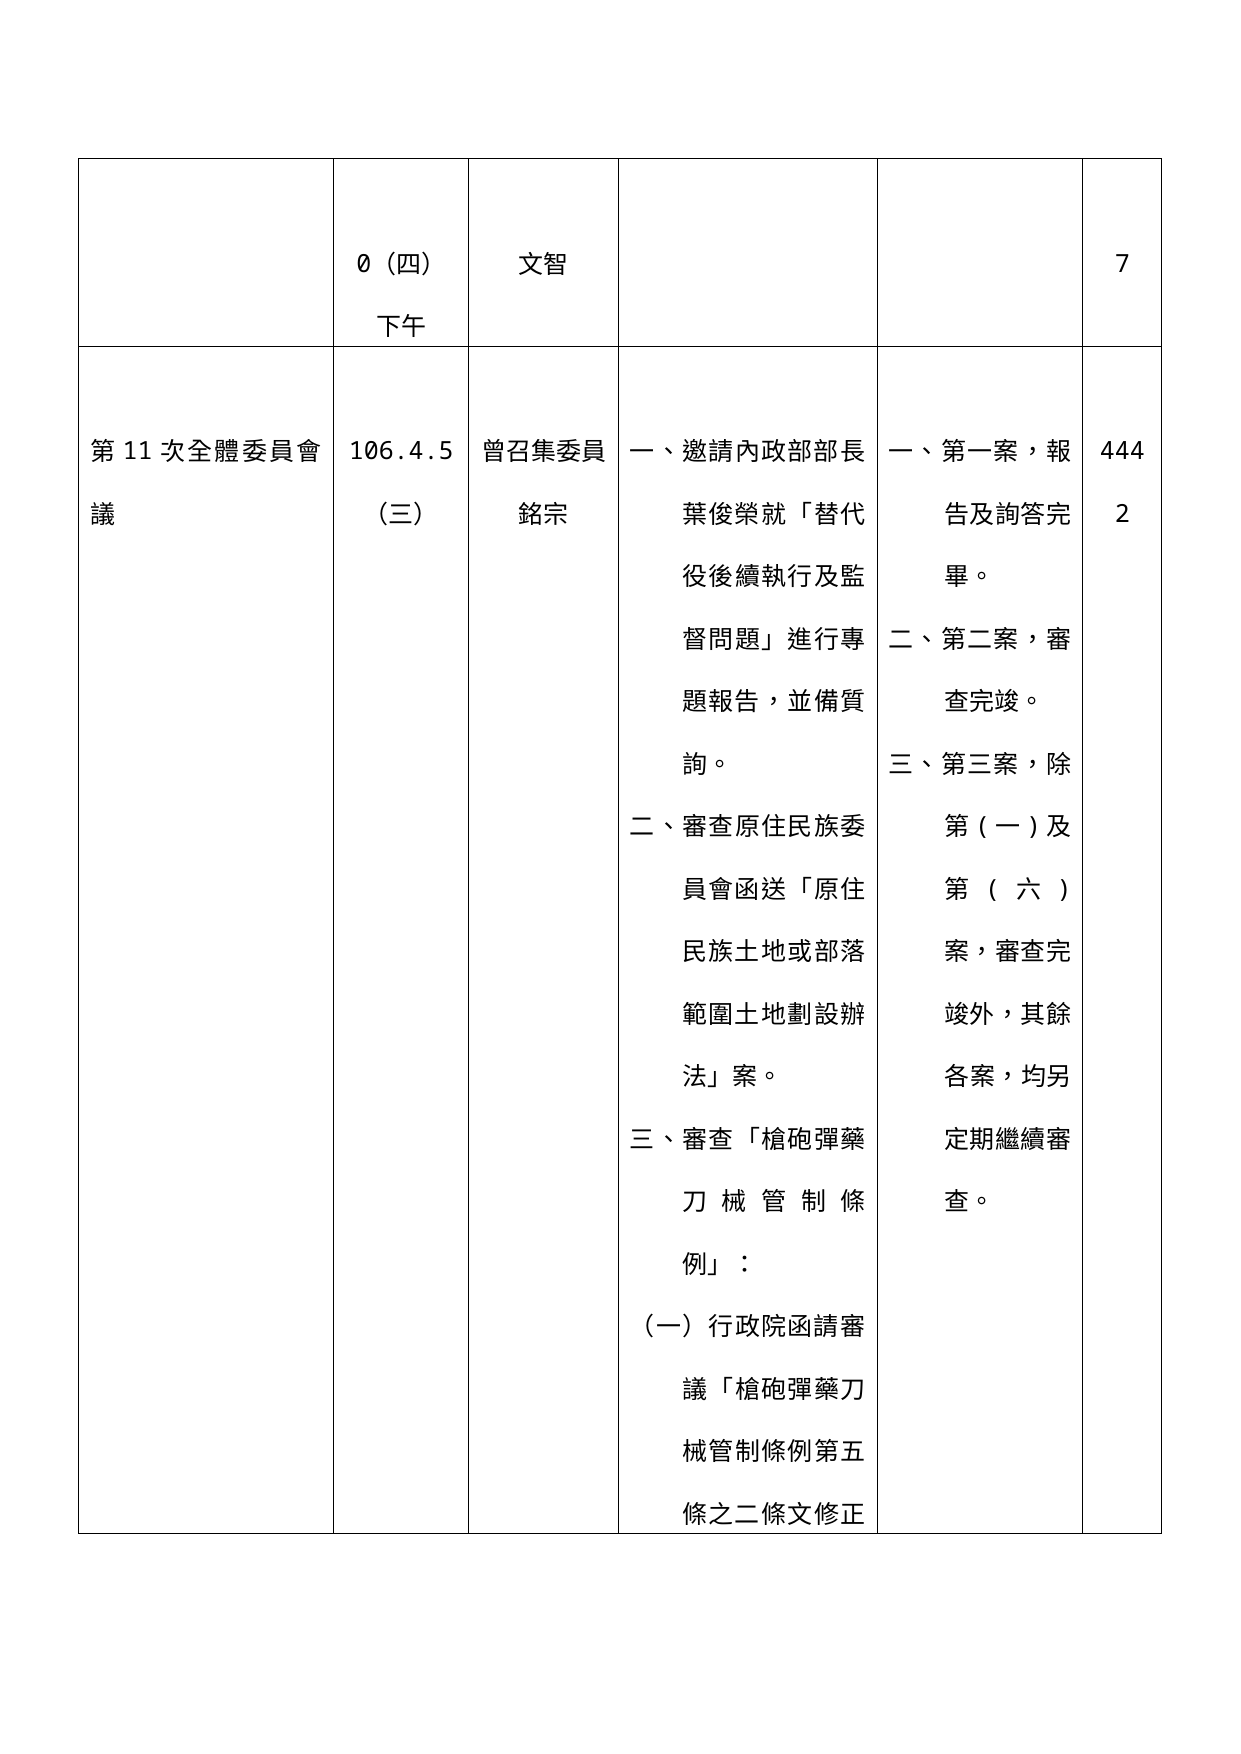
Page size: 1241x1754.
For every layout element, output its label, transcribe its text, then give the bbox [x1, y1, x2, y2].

table_cell 106.4.5（三） [334, 347, 468, 1533]
table_cell 7 [1083, 159, 1161, 346]
table_cell 文智 [469, 159, 618, 346]
table_cell 曾召集委員銘宗 [469, 347, 618, 1533]
table_cell 一、第一案，報告及詢答完畢。 二、第二案，審查完竣。 三、第三案，除第(一)及第(六)案，審查完竣外，其餘各案，均另定期繼續審查。 [878, 347, 1082, 1533]
table_cell [619, 159, 877, 346]
table_cell 一、邀請內政部部長葉俊榮就「替代役後續執行及監督問題」進行專題報告，並備質詢。 二、審查原住民族委員會函送「原住民族土地或部落範圍土地劃設辦法」案。 三、審查「槍砲彈藥刀械管制條例」： （一）行政院函請審議「槍砲彈藥刀械管制條例第五條之二條文修正 [619, 347, 877, 1533]
table_cell [878, 159, 1082, 346]
table_cell 0（四） 下午 [334, 159, 468, 346]
table_cell [79, 159, 333, 346]
table_cell 4442 [1083, 347, 1161, 1533]
table_cell 第11次全體委員會議 [79, 347, 333, 1533]
